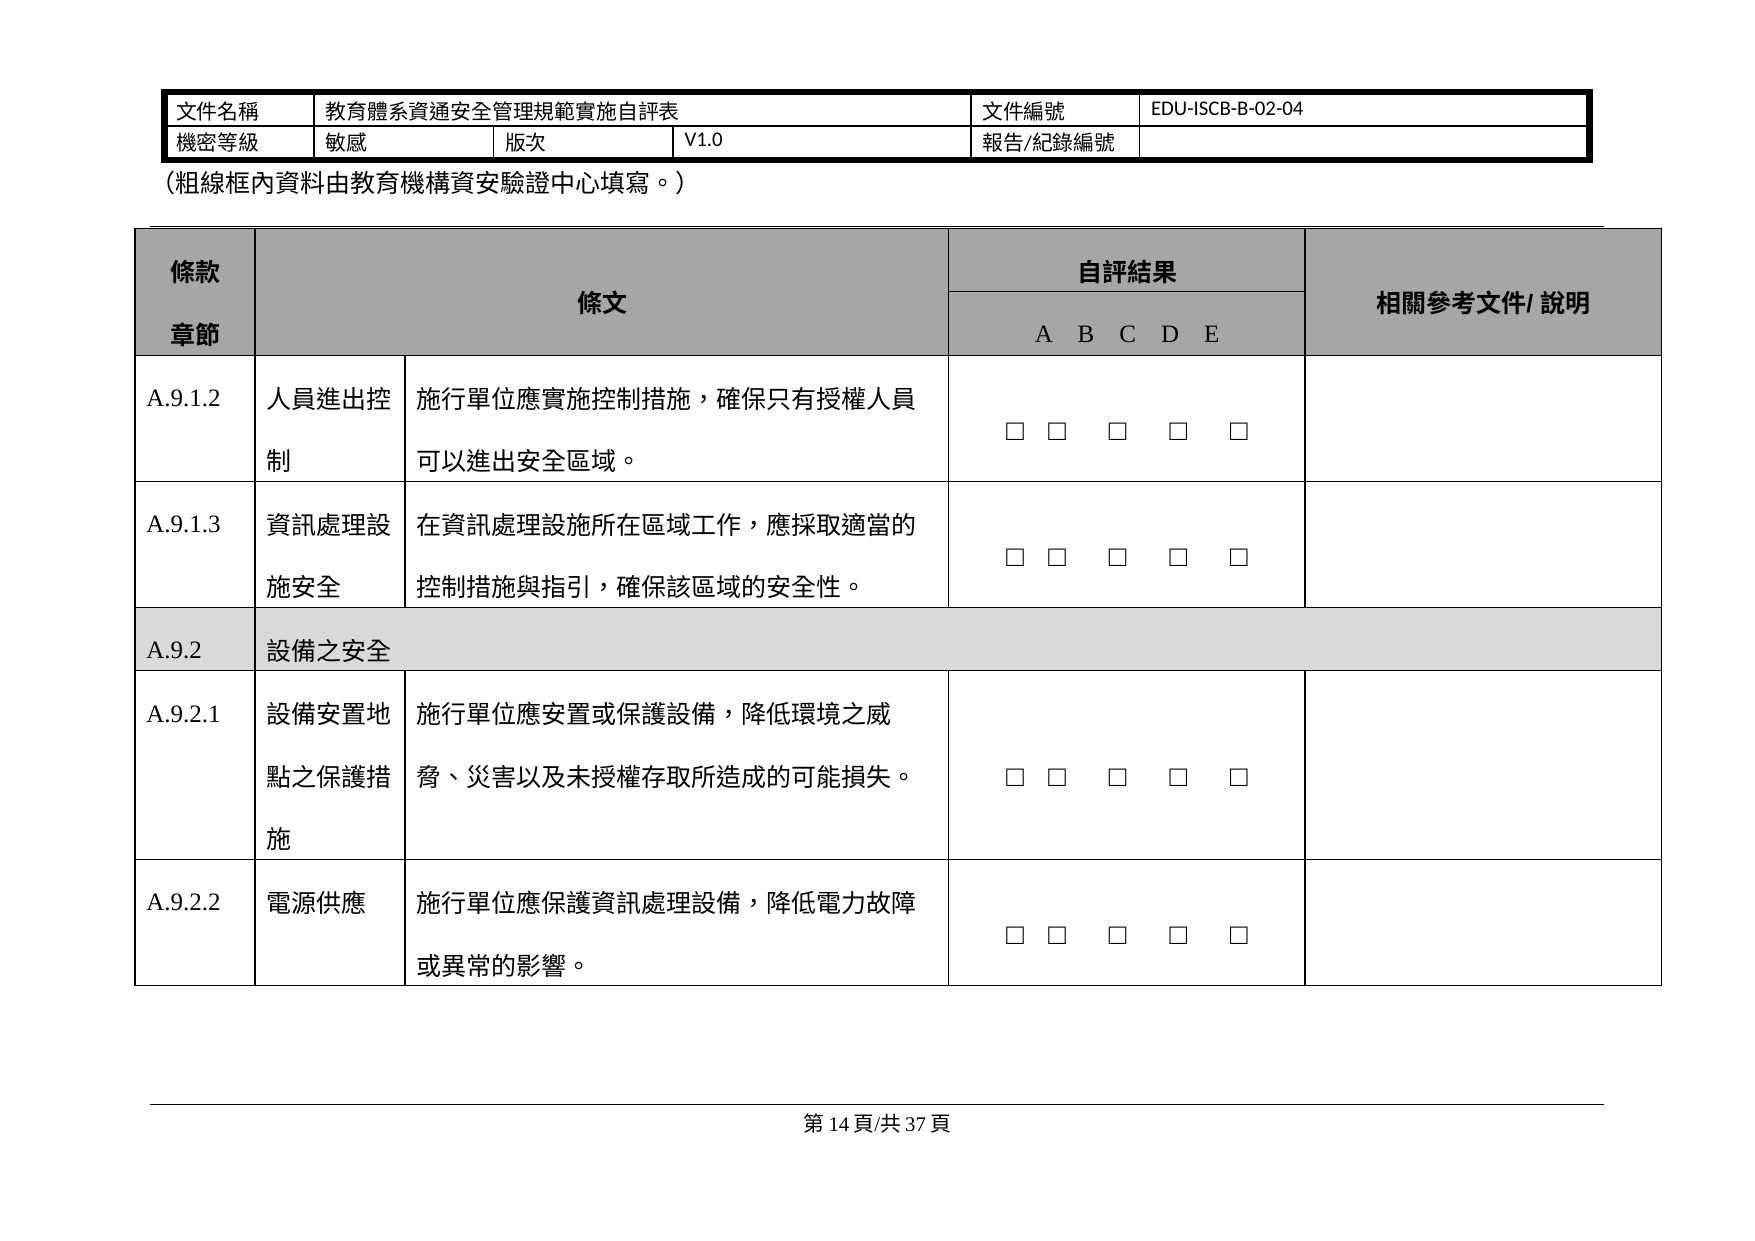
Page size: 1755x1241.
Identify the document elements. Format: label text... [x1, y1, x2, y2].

table_cell 設備之安全 [256, 608, 1661, 670]
table_header 條款 章節 [136, 229, 254, 355]
table_cell [1306, 860, 1661, 985]
table_cell □ □ □ □ □ [949, 860, 1304, 985]
table_cell A.9.2 [136, 608, 254, 670]
table_cell □ □ □ □ □ [949, 356, 1304, 481]
table_cell [1306, 356, 1661, 481]
table_cell 在資訊處理設施所在區域工作，應採取適當的控制措施與指引，確保該區域的安全性。 [406, 482, 948, 607]
table_cell 施行單位應安置或保護設備，降低環境之威脅、災害以及未授權存取所造成的可能損失。 [406, 671, 948, 859]
table_cell A.9.1.2 [136, 356, 254, 481]
table_cell A.9.2.2 [136, 860, 254, 985]
table_cell A B C D E [949, 292, 1304, 355]
table_cell [1306, 482, 1661, 607]
table_cell 施行單位應實施控制措施，確保只有授權人員可以進出安全區域。 [406, 356, 948, 481]
table_cell 資訊處理設施安全 [256, 482, 404, 607]
table_cell 設備安置地點之保護措施 [256, 671, 404, 859]
table_cell 施行單位應保護資訊處理設備，降低電力故障或異常的影響。 [406, 860, 948, 985]
table_header 條文 [256, 229, 948, 355]
table_cell [1306, 671, 1661, 859]
table_cell A.9.2.1 [136, 671, 254, 859]
table_header 相關參考文件/ 說明 [1306, 229, 1661, 355]
table_cell □ □ □ □ □ [949, 482, 1304, 607]
table_header 自評結果 [949, 229, 1304, 291]
table_cell A.9.1.3 [136, 482, 254, 607]
table_cell 電源供應 [256, 860, 404, 985]
table_cell □ □ □ □ □ [949, 671, 1304, 859]
table_cell 人員進出控制 [256, 356, 404, 481]
